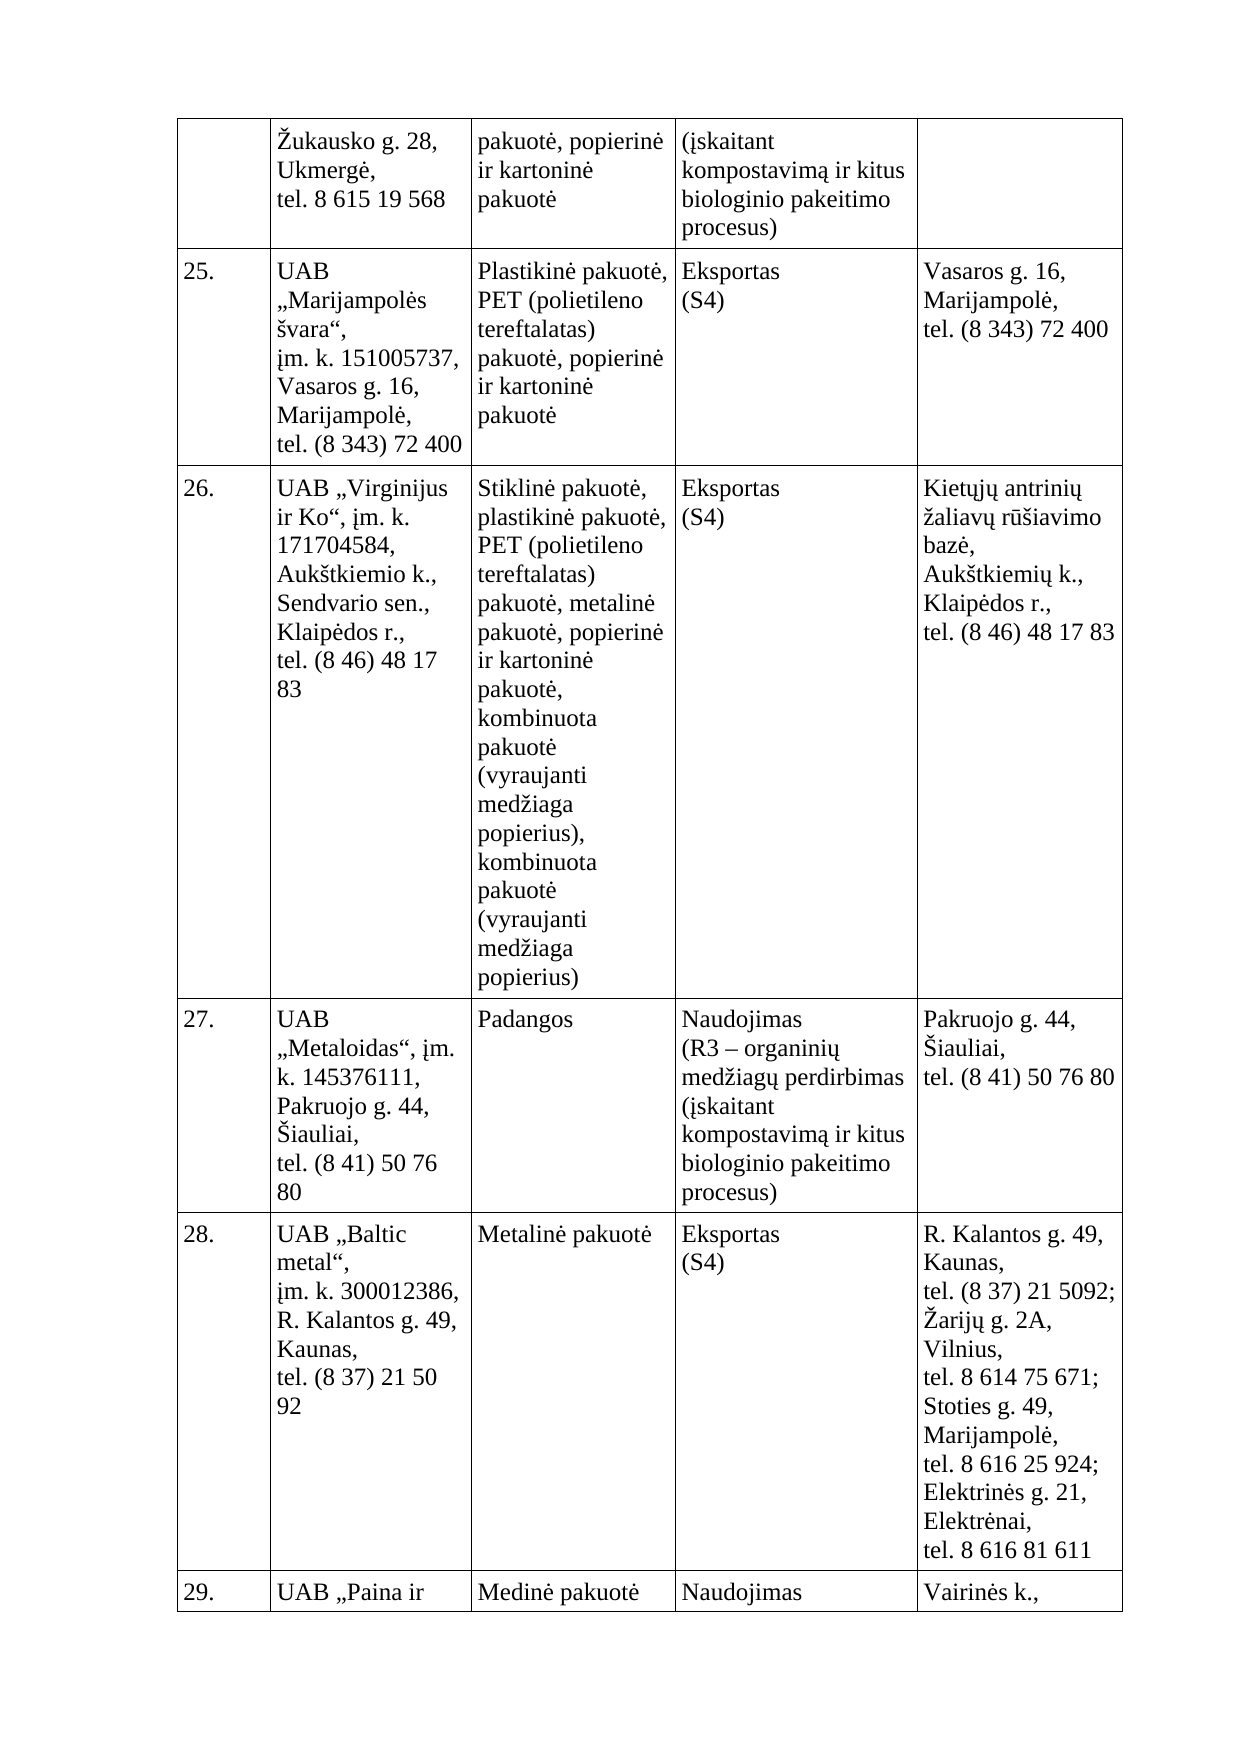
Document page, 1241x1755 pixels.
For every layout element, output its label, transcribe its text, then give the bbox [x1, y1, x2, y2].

table_cell UAB „Metaloidas“, įm. k. 145376111, Pakruojo g. 44, Šiauliai, tel. (8 41) 50 76 80 [271, 999, 471, 1212]
table_cell [178, 119, 270, 248]
table_cell Metalinė pakuotė [472, 1213, 675, 1569]
table_cell UAB „Virginijus ir Ko“, įm. k. 171704584, Aukštkiemio k., Sendvario sen., Klaipėdos r., tel. (8 46) 48 17 83 [271, 466, 471, 997]
table_cell 26. [178, 466, 270, 997]
table_cell Eksportas (S4) [676, 249, 917, 465]
table_cell Naudojimas (R3 – organinių medžiagų perdirbimas (įskaitant kompostavimą ir kitus biologinio pakeitimo procesus) [676, 999, 917, 1212]
table_cell Naudojimas [676, 1571, 917, 1611]
table_cell (įskaitant kompostavimą ir kitus biologinio pakeitimo procesus) [676, 119, 917, 248]
table_cell Kietųjų antrinių žaliavų rūšiavimo bazė, Aukštkiemių k., Klaipėdos r., tel. (8 46) 48 17 83 [918, 466, 1122, 997]
table_cell Stiklinė pakuotė, plastikinė pakuotė, PET (polietileno tereftalatas) pakuotė, metalinė pakuotė, popierinė ir kartoninė pakuotė, kombinuota pakuotė (vyraujanti medžiaga popierius), kombinuota pakuotė (vyraujanti medžiaga popierius) [472, 466, 675, 997]
table_cell Plastikinė pakuotė, PET (polietileno tereftalatas) pakuotė, popierinė ir kartoninė pakuotė [472, 249, 675, 465]
table_cell Žukausko g. 28, Ukmergė, tel. 8 615 19 568 [271, 119, 471, 248]
table_cell R. Kalantos g. 49, Kaunas, tel. (8 37) 21 5092; Žarijų g. 2A, Vilnius, tel. 8 614 75 671; Stoties g. 49, Marijampolė, tel. 8 616 25 924; Elektrinės g. 21, Elektrėnai, tel. 8 616 81 611 [918, 1213, 1122, 1569]
table_cell 25. [178, 249, 270, 465]
table_cell Pakruojo g. 44, Šiauliai, tel. (8 41) 50 76 80 [918, 999, 1122, 1212]
table_cell Eksportas (S4) [676, 1213, 917, 1569]
table_cell 27. [178, 999, 270, 1212]
table_cell UAB „Marijampolės švara“, įm. k. 151005737, Vasaros g. 16, Marijampolė, tel. (8 343) 72 400 [271, 249, 471, 465]
table_cell 28. [178, 1213, 270, 1569]
table_cell UAB „Baltic metal“, įm. k. 300012386, R. Kalantos g. 49, Kaunas, tel. (8 37) 21 50 92 [271, 1213, 471, 1569]
table_cell Vasaros g. 16, Marijampolė, tel. (8 343) 72 400 [918, 249, 1122, 465]
table_cell UAB „Paina ir [271, 1571, 471, 1611]
table_cell Eksportas (S4) [676, 466, 917, 997]
table_cell pakuotė, popierinė ir kartoninė pakuotė [472, 119, 675, 248]
table_cell Padangos [472, 999, 675, 1212]
table_cell Medinė pakuotė [472, 1571, 675, 1611]
table_cell Vairinės k., [918, 1571, 1122, 1611]
table_cell [918, 119, 1122, 248]
table_cell 29. [178, 1571, 270, 1611]
